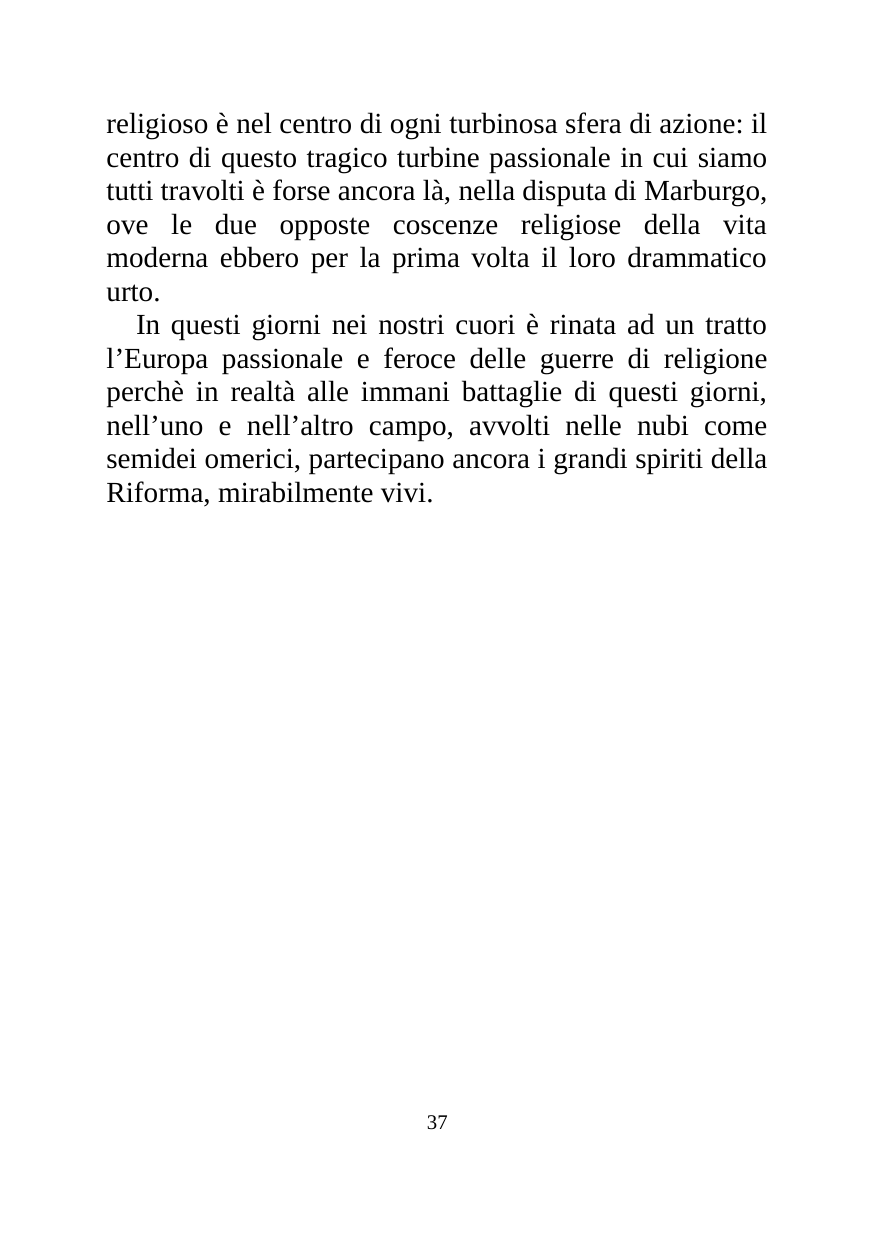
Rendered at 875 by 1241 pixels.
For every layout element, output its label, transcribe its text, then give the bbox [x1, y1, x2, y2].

text religioso è nel centro di ogni turbinosa sfera di azione: il centro di questo tragico turbine passionale in cui siamo tutti travolti è forse ancora là, nella disputa di Marburgo, ove le due opposte coscenze religiose della vita moderna ebbero per la prima volta il loro drammatico urto. [106, 106, 768, 307]
text In questi giorni nei nostri cuori è rinata ad un tratto l’Europa passionale e feroce delle guerre di religione perchè in realtà alle immani battaglie di questi giorni, nell’uno e nell’altro campo, avvolti nelle nubi come semidei omerici, partecipano ancora i grandi spiriti della Riforma, mirabilmente vivi. [106, 307, 768, 509]
